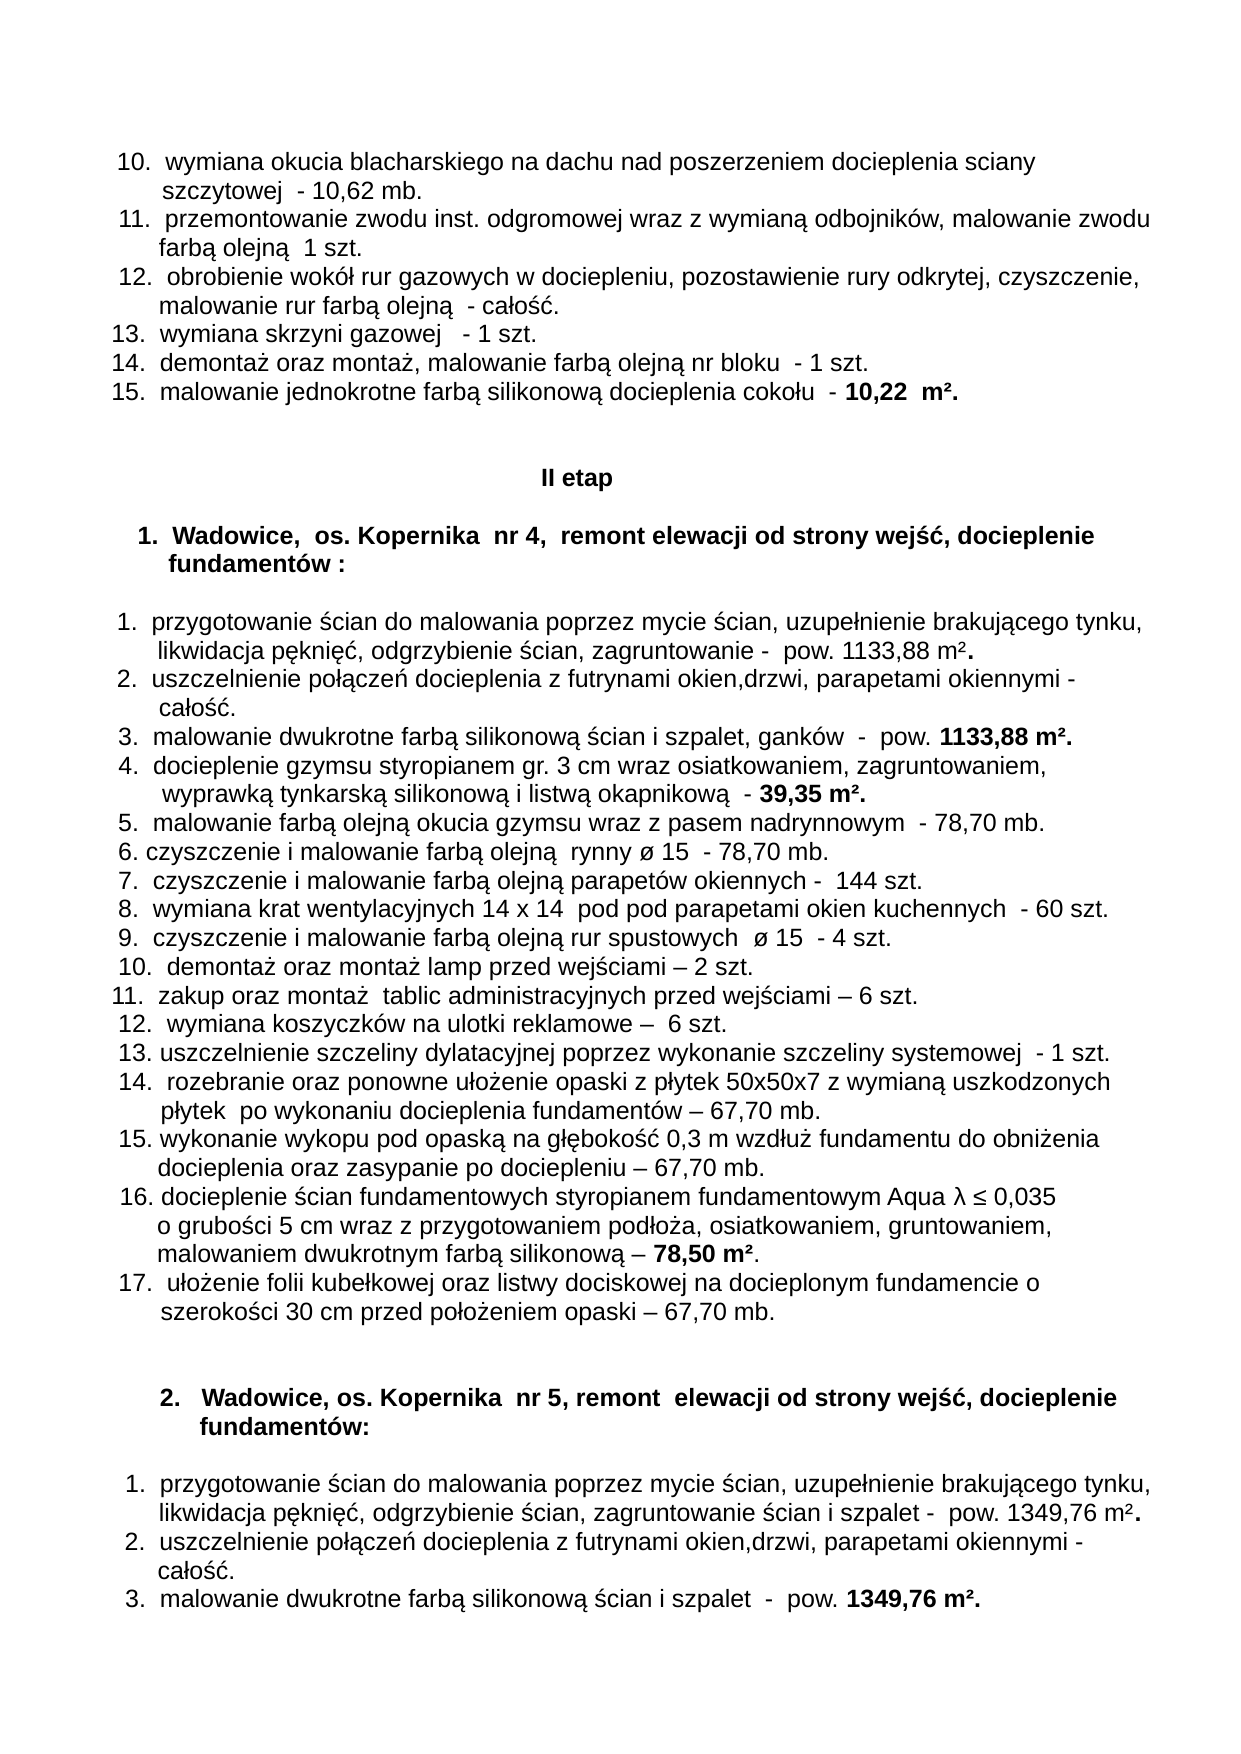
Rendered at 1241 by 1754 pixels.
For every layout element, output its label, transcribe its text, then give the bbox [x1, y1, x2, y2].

text II etap [104, 463, 1154, 492]
text 3. malowanie dwukrotne farbą silikonową ścian i szpalet - pow. 1349,76 m². [118, 1584, 1154, 1613]
text 9. czyszczenie i malowanie farbą olejną rur spustowych ø 15 - 4 szt. [104, 923, 1154, 952]
text 13. uszczelnienie szczeliny dylatacyjnej poprzez wykonanie szczeliny systemowej - 1 szt. [104, 1038, 1154, 1067]
text 7. czyszczenie i malowanie farbą olejną parapetów okiennych - 144 szt. [104, 866, 1154, 894]
text 1. przygotowanie ścian do malowania poprzez mycie ścian, uzupełnienie brakującego tynku, likwidacja pęknięć, odgrzybienie ścian, zagruntowanie - pow. 1133,88 m². [117, 607, 1154, 664]
text 12. wymiana koszyczków na ulotki reklamowe – 6 szt. [104, 1009, 1154, 1038]
text 2. Wadowice, os. Kopernika nr 5, remont elewacji od strony wejść, docieplenie fundamentów: [118, 1383, 1154, 1441]
text 2. uszczelnienie połączeń docieplenia z futrynami okien,drzwi, parapetami okiennymi - całość. [124, 1527, 1154, 1584]
text 10. wymiana okucia blacharskiego na dachu nad poszerzeniem docieplenia sciany szczytowej - 10,62 mb. [117, 147, 1154, 204]
text 17. ułożenie folii kubełkowej oraz listwy dociskowej na docieplonym fundamencie o szerokości 30 cm przed położeniem opaski – 67,70 mb. [118, 1268, 1154, 1326]
text 15. wykonanie wykopu pod opaską na głębokość 0,3 m wzdłuż fundamentu do obniżenia docieplenia oraz zasypanie po dociepleniu – 67,70 mb. [118, 1124, 1154, 1182]
text 3. malowanie dwukrotne farbą silikonową ścian i szpalet, ganków - pow. 1133,88 m². [104, 722, 1154, 751]
text 11. zakup oraz montaż tablic administracyjnych przed wejściami – 6 szt. [104, 981, 1154, 1009]
text 16. docieplenie ścian fundamentowych styropianem fundamentowym Aqua λ ≤ 0,035 o grubości 5 cm wraz z przygotowaniem podłoża, osiatkowaniem, gruntowaniem, malowaniem dwukrotnym farbą silikonową – 78,50 m². [119, 1182, 1154, 1268]
text 10. demontaż oraz montaż lamp przed wejściami – 2 szt. [104, 952, 1154, 981]
text 11. przemontowanie zwodu inst. odgromowej wraz z wymianą odbojników, malowanie zwodu farbą olejną 1 szt. [118, 204, 1154, 262]
text 6. czyszczenie i malowanie farbą olejną rynny ø 15 - 78,70 mb. [104, 837, 1154, 866]
text 1. przygotowanie ścian do malowania poprzez mycie ścian, uzupełnienie brakującego tynku, likwidacja pęknięć, odgrzybienie ścian, zagruntowanie ścian i szpalet - pow. 1349,76 m². [118, 1469, 1154, 1527]
text 14. demontaż oraz montaż, malowanie farbą olejną nr bloku - 1 szt. [104, 348, 1154, 377]
text 14. rozebranie oraz ponowne ułożenie opaski z płytek 50x50x7 z wymianą uszkodzonych płytek po wykonaniu docieplenia fundamentów – 67,70 mb. [118, 1067, 1154, 1124]
text 8. wymiana krat wentylacyjnych 14 x 14 pod pod parapetami okien kuchennych - 60 szt. [104, 894, 1154, 923]
text 2. uszczelnienie połączeń docieplenia z futrynami okien,drzwi, parapetami okiennymi - całość. [117, 664, 1154, 722]
text 5. malowanie farbą olejną okucia gzymsu wraz z pasem nadrynnowym - 78,70 mb. [104, 808, 1154, 837]
text 15. malowanie jednokrotne farbą silikonową docieplenia cokołu - 10,22 m². [104, 377, 1154, 406]
text 12. obrobienie wokół rur gazowych w dociepleniu, pozostawienie rury odkrytej, czyszczenie, malowanie rur farbą olejną - całość. [118, 262, 1154, 319]
text 1. Wadowice, os. Kopernika nr 4, remont elewacji od strony wejść, docieplenie fundamentów : [117, 521, 1154, 578]
text 13. wymiana skrzyni gazowej - 1 szt. [104, 319, 1154, 348]
text 4. docieplenie gzymsu styropianem gr. 3 cm wraz osiatkowaniem, zagruntowaniem, wyprawką tynkarską silikonową i listwą okapnikową - 39,35 m². [118, 751, 1154, 808]
